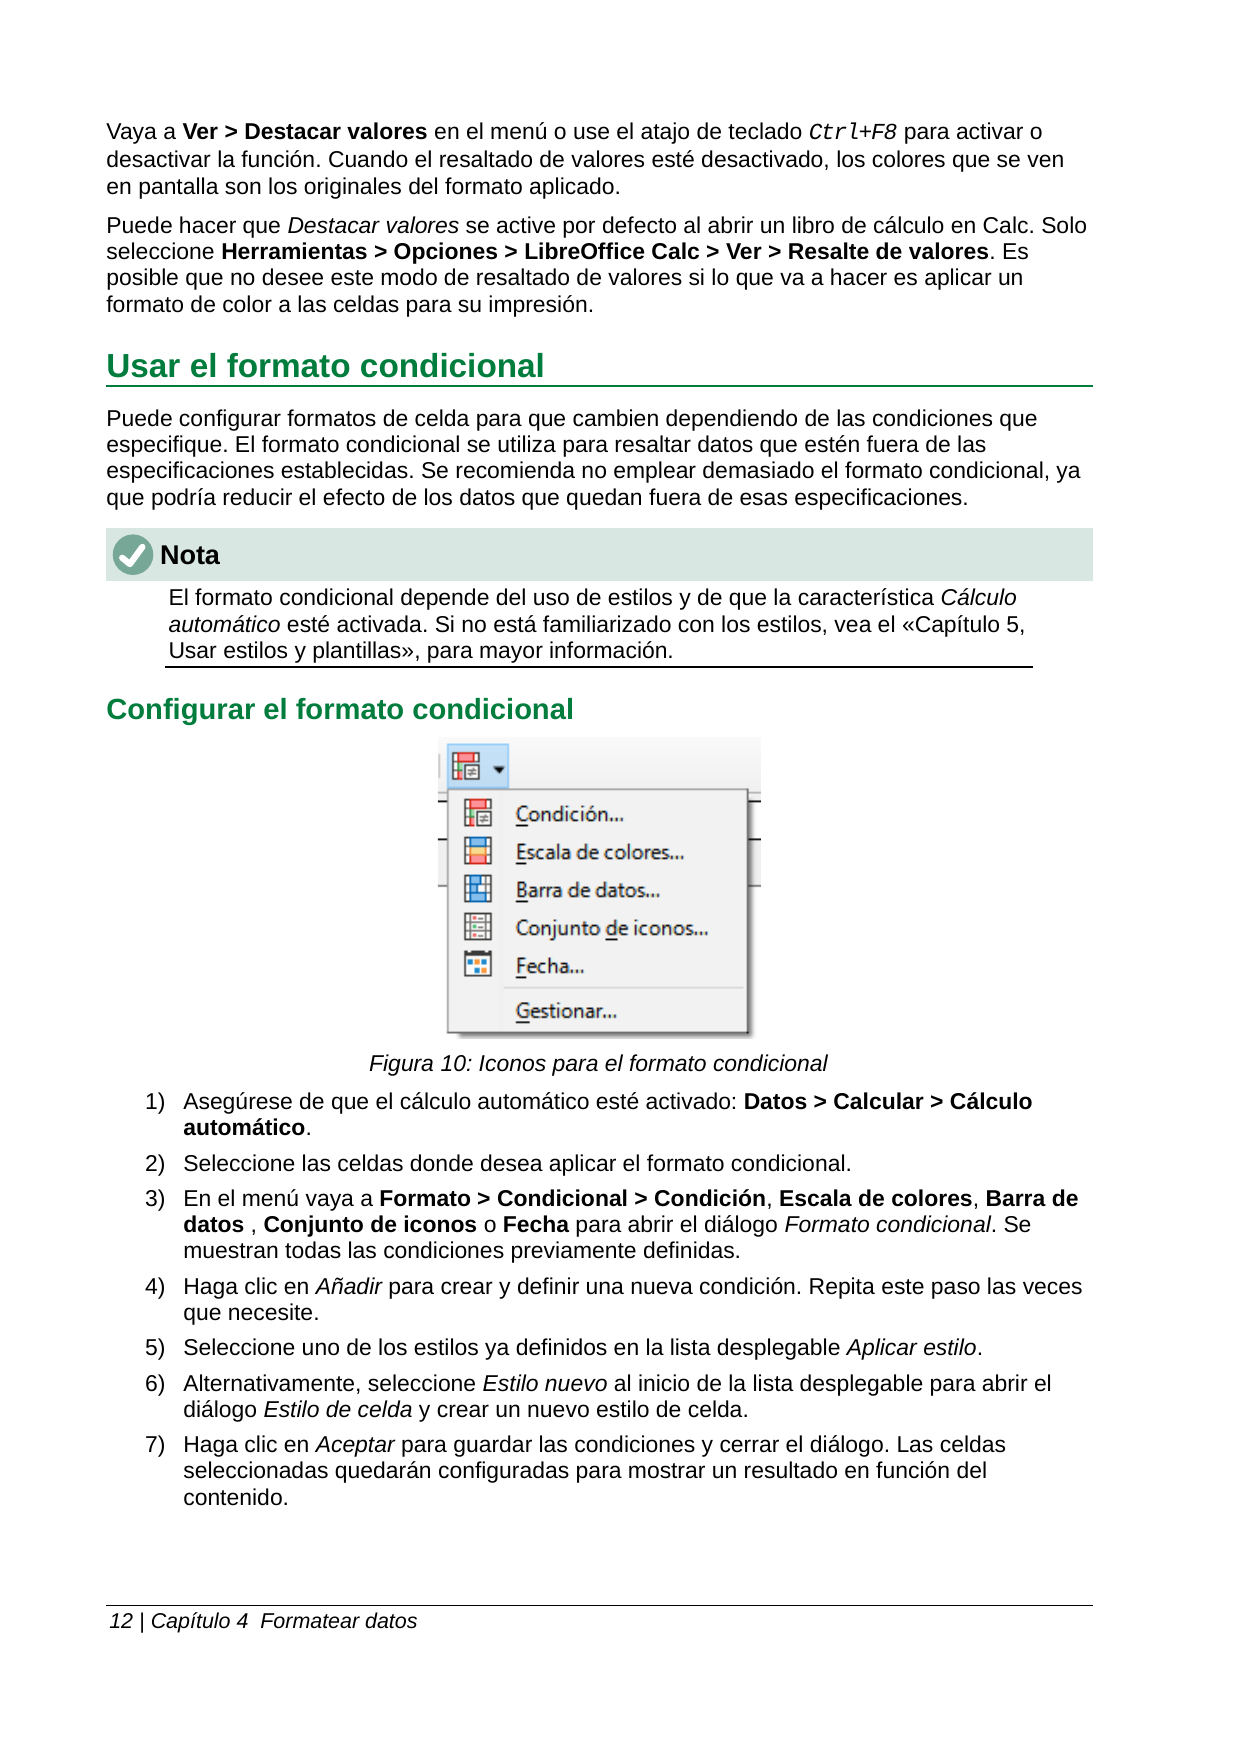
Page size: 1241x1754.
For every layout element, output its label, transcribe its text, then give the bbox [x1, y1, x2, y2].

text Figura 10: Iconos para el formato condicional [369, 1050, 830, 1076]
list En el menú vaya a Formato > Condicional > Condición, Escala de colores, Barra de datos , Conjunto de iconos o Fecha para abrir el diálogo Formato condicional. Se muestran todas las condiciones previamente definidas. [165, 1185, 1093, 1264]
text Puede hacer que Destacar valores se active por defecto al abrir un libro de cálculo en Calc. Solo seleccione Herramientas > Opciones > LibreOffice Calc > Ver > Resalte de valores. Es posible que no desee este modo de resaltado de valores si lo que va a hacer es aplicar un formato de color a las celdas para su impresión. [106, 212, 1093, 317]
text Puede configurar formatos de celda para que cambien dependiendo de las condiciones que especifique. El formato condicional se utiliza para resaltar datos que estén fuera de las especificaciones establecidas. Se recomienda no emplear demasiado el formato condicional, ya que podría reducir el efecto de los datos que quedan fuera de esas especificaciones. [106, 405, 1093, 510]
text El formato condicional depende del uso de estilos y de que la característica Cálculo automático esté activada. Si no está familiarizado con los estilos, vea el «Capítulo 5, Usar estilos y plantillas», para mayor información. [165, 581, 1033, 666]
list Seleccione las celdas donde desea aplicar el formato condicional. [165, 1149, 1093, 1176]
subtitle Configurar el formato condicional [106, 692, 1093, 726]
subtitle Usar el formato condicional [106, 347, 1093, 385]
list Seleccione uno de los estilos ya definidos en la lista desplegable Aplicar estilo. [165, 1334, 1093, 1361]
list Alternativamente, seleccione Estilo nuevo al inicio de la lista desplegable para abrir el diálogo Estilo de celda y crear un nuevo estilo de celda. [165, 1369, 1093, 1422]
list Haga clic en Añadir para crear y definir una nueva condición. Repita este paso las veces que necesite. [165, 1273, 1093, 1325]
subtitle Nota [106, 528, 1093, 581]
picture [437, 737, 761, 1039]
text Vaya a Ver > Destacar valores en el menú o use el atajo de teclado Ctrl+F8 para activar o desactivar la función. Cuando el resaltado de valores esté desactivado, los colores que se ven en pantalla son los originales del formato aplicado. [106, 118, 1093, 199]
list Haga clic en Aceptar para guardar las condiciones y cerrar el diálogo. Las celdas seleccionadas quedarán configuradas para mostrar un resultado en función del contenido. [165, 1431, 1093, 1510]
list Asegúrese de que el cálculo automático esté activado: Datos > Calcular > Cálculo automático. [165, 1088, 1093, 1141]
